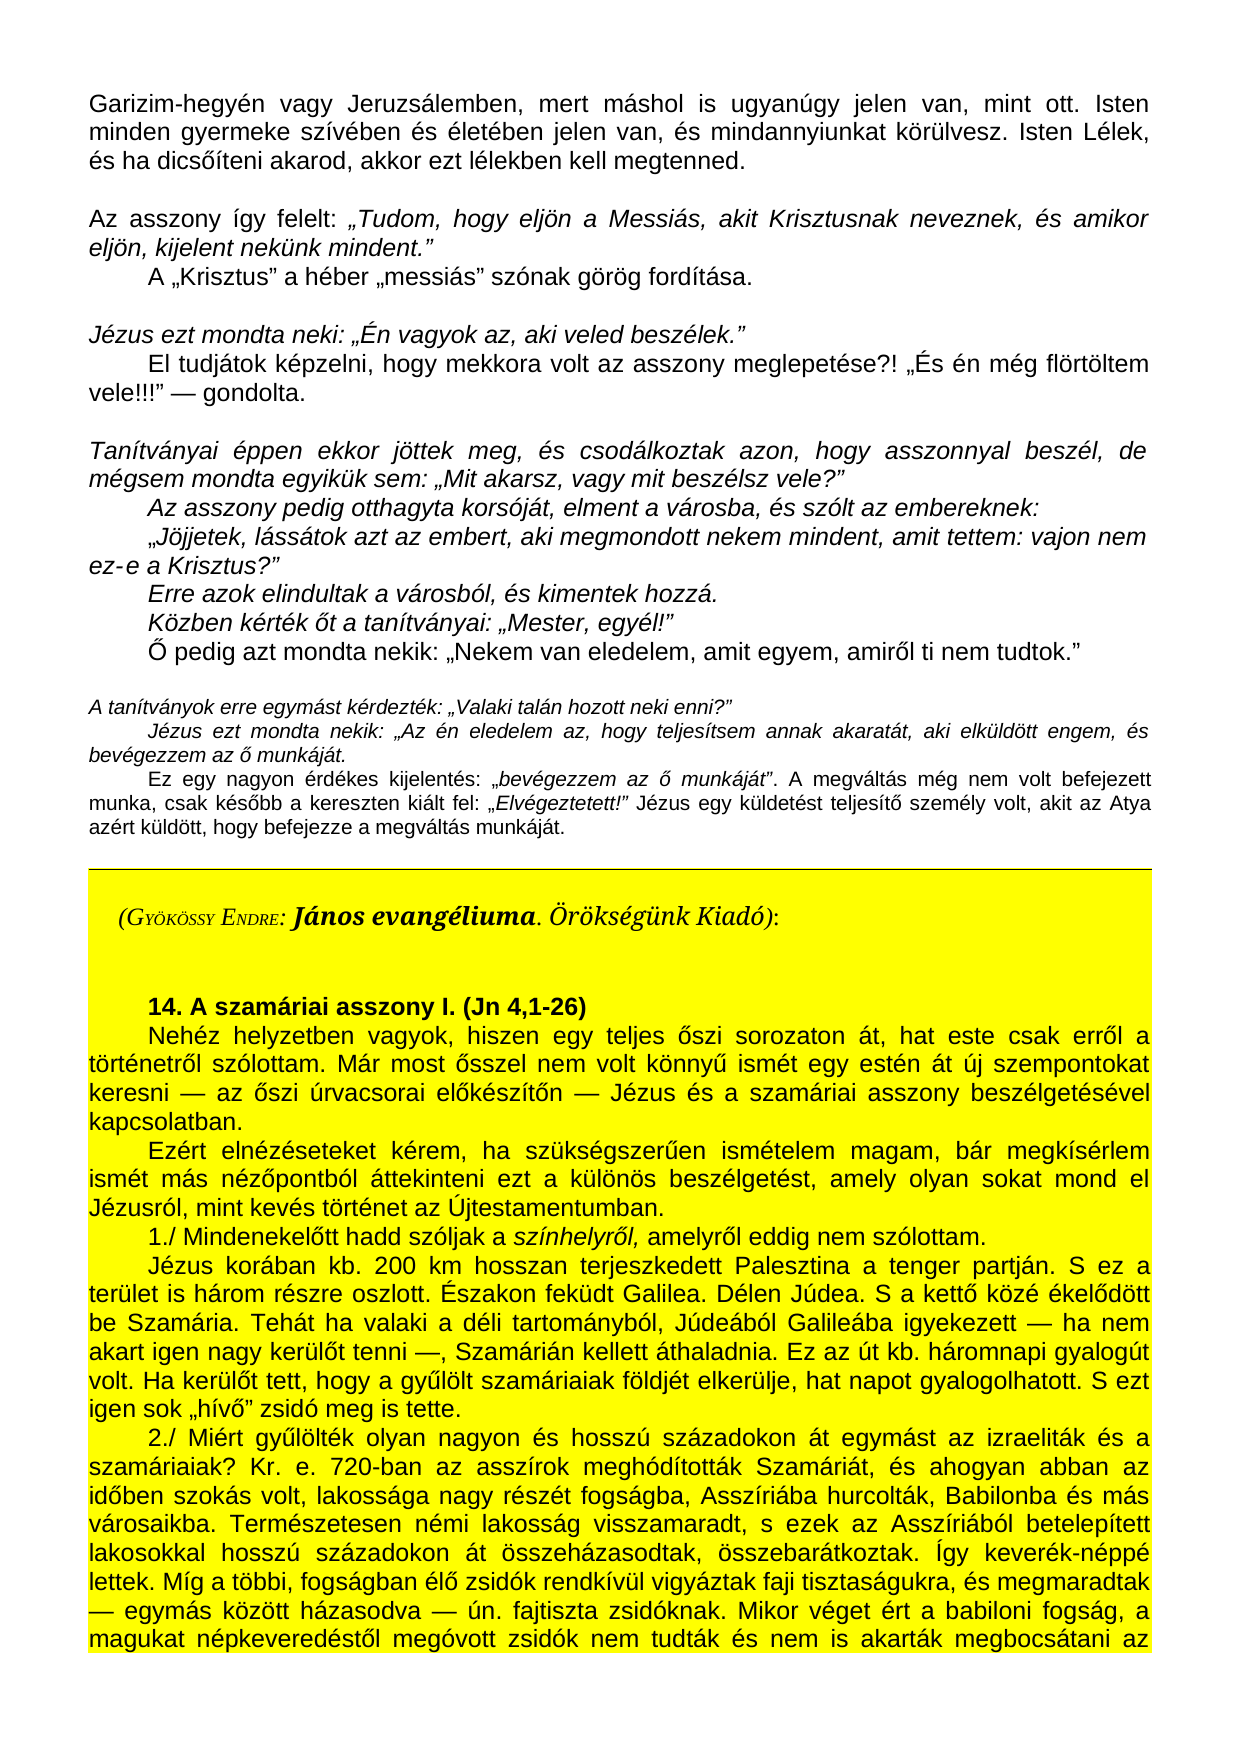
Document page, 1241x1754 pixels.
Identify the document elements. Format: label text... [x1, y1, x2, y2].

text Közben kérték őt a tanítványai: „Mester, egyél!” [88, 608, 1152, 637]
text El tudjátok képzelni, hogy mekkora volt az asszony meglepetése?! „És én még flörtöltem vele!!!” ― gondolta. [88, 349, 1152, 406]
text 14. A szamáriai asszony I. (Jn 4,1-26) [88, 992, 1152, 1021]
text Nehéz helyzetben vagyok, hiszen egy teljes őszi sorozaton át, hat este csak erről a történetről szólottam. Már most ősszel nem volt könnyű ismét egy estén át új szempontokat keresni — az őszi úrvacsorai előkészítőn — Jézus és a szamáriai asszony beszélgetésével kapcsolatban. [88, 1021, 1152, 1136]
text Tanítványai éppen ekkor jöttek meg, és csodálkoztak azon, hogy asszonnyal beszél, de mégsem mondta egyikük sem: „Mit akarsz, vagy mit beszélsz vele?” [88, 436, 1152, 493]
text Az asszony így felelt: „Tudom, hogy eljön a Messiás, akit Krisztusnak neveznek, és amikor eljön, kijelent nekünk mindent.” [88, 204, 1152, 262]
text A tanítványok erre egymást kérdezték: „Valaki talán hozott neki enni?” [88, 695, 1152, 719]
text 1./ Mindenekelőtt hadd szóljak a színhelyről, amelyről eddig nem szólottam. [88, 1222, 1152, 1251]
text Jézus korában kb. 200 km hosszan terjeszkedett Palesztina a tenger partján. S ez a terület is három részre oszlott. Északon feküdt Galilea. Délen Júdea. S a kettő közé ékelődött be Szamária. Tehát ha valaki a déli tartományból, Júdeából Galileába igyekezett — ha nem akart igen nagy kerülőt tenni —, Szamárián kellett áthaladnia. Ez az út kb. háromnapi gyalogút volt. Ha kerülőt tett, hogy a gyűlölt szamáriaiak földjét elkerülje, hat napot gyalogolhatott. S ezt igen sok „hívő” zsidó meg is tette. [88, 1251, 1152, 1423]
text Jézus ezt mondta nekik: „Az én eledelem az, hogy teljesítsem annak akaratát, aki elküldött engem, és bevégezzem az ő munkáját. [88, 719, 1152, 767]
text A „Krisztus” a héber „messiás” szónak görög fordítása. [88, 262, 1152, 291]
text (Gyökössy Endre: János evangéliuma. Örökségünk Kiadó): [88, 870, 1152, 962]
text Ez egy nagyon érdékes kijelentés: „bevégezzem az ő munkáját”. A megváltás még nem volt befejezett munka, csak később a kereszten kiált fel: „Elvégeztetett!” Jézus egy küldetést teljesítő személy volt, akit az Atya azért küldött, hogy befejezze a megváltás munkáját. [88, 767, 1152, 839]
text Garizim-hegyén vagy Jeruzsálemben, mert máshol is ugyanúgy jelen van, mint ott. Isten minden gyermeke szívében és életében jelen van, és mindannyiunkat körülvesz. Isten Lélek, és ha dicsőíteni akarod, akkor ezt lélekben kell megtenned. [88, 88, 1152, 175]
text „Jöjjetek, lássátok azt az embert, aki megmondott nekem mindent, amit tettem: vajon nem ez‑e a Krisztus?” [88, 522, 1152, 579]
text Ezért elnézéseteket kérem, ha szükségszerűen ismételem magam, bár megkísérlem ismét más nézőpontból áttekinteni ezt a különös beszélgetést, amely olyan sokat mond el Jézusról, mint kevés történet az Újtestamentumban. [88, 1136, 1152, 1222]
text Jézus ezt mondta neki: „Én vagyok az, aki veled beszélek.” [88, 320, 1152, 349]
text Ő pedig azt mondta nekik: „Nekem van eledelem, amit egyem, amiről ti nem tudtok.” [88, 637, 1152, 666]
text 2./ Miért gyűlölték olyan nagyon és hosszú századokon át egymást az izraeliták és a szamáriaiak? Kr. e. 720-ban az asszírok meghódították Szamáriát, és ahogyan abban az időben szokás volt, lakossága nagy részét fogságba, Asszíriába hurcolták, Babilonba és más városaikba. Természetesen némi lakosság visszamaradt, s ezek az Asszíriából betelepített lakosokkal hosszú századokon át összeházasodtak, összebarátkoztak. Így keverék-néppé lettek. Míg a többi, fogságban élő zsidók rendkívül vigyáztak faji tisztaságukra, és megmaradtak — egymás között házasodva — ún. fajtiszta zsidóknak. Mikor véget ért a babiloni fogság, a magukat népkeveredéstől megóvott zsidók nem tudták és nem is akarták megbocsátani az [88, 1423, 1152, 1653]
text Az asszony pedig otthagyta korsóját, elment a városba, és szólt az embereknek: [88, 493, 1152, 522]
text Erre azok elindultak a városból, és kimentek hozzá. [88, 579, 1152, 608]
